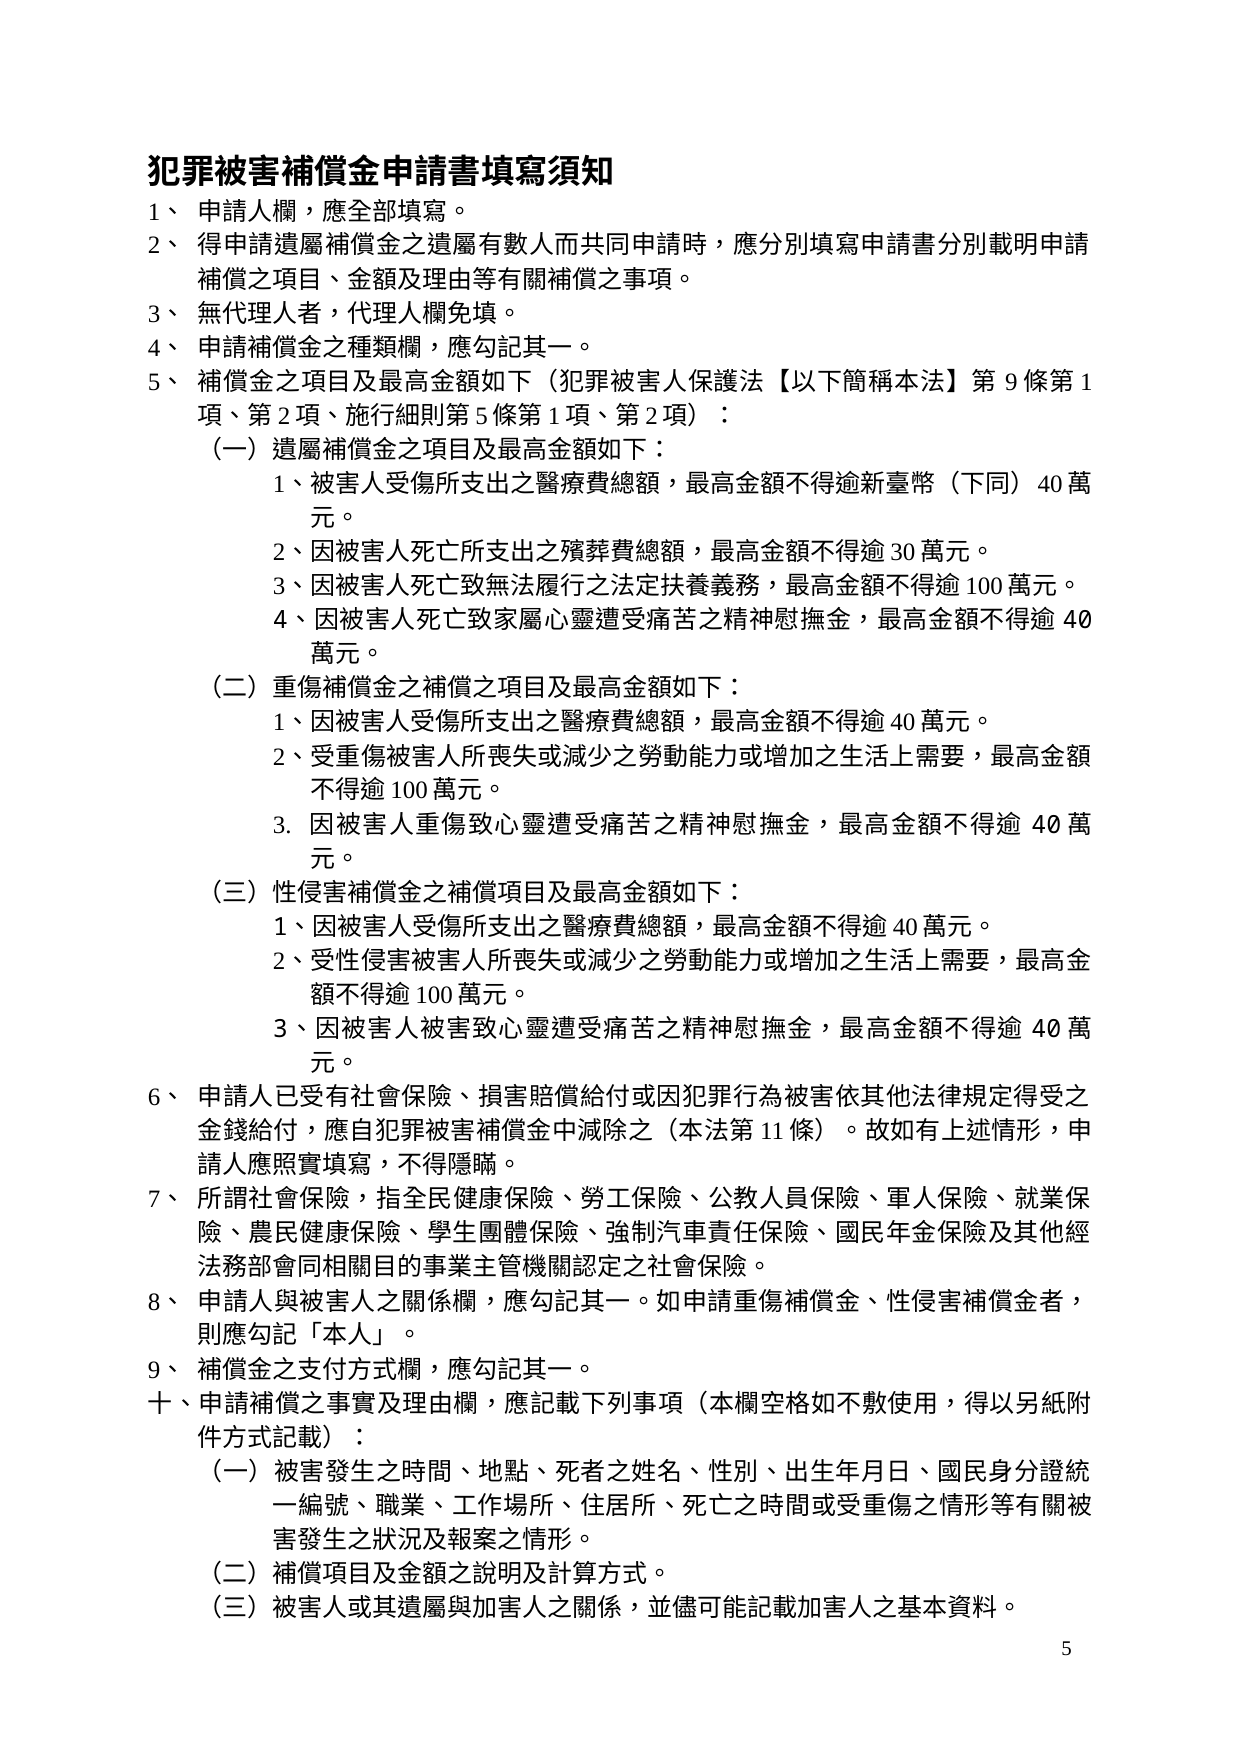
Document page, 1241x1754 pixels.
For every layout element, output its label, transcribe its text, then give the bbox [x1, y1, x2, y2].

list 補償金之支付方式欄，應勾記其一。 [148, 1351, 1092, 1385]
text 4、因被害人死亡致家屬心靈遭受痛苦之精神慰撫金，最高金額不得逾40萬元。 [273, 602, 1092, 670]
list 得申請遺屬補償金之遺屬有數人而共同申請時，應分別填寫申請書分別載明申請補償之項目、金額及理由等有關補償之事項。 [148, 227, 1092, 295]
text （三）性侵害補償金之補償項目及最高金額如下： [198, 874, 1092, 908]
list 申請人欄，應全部填寫。 [148, 193, 1092, 227]
list 補償金之項目及最高金額如下（犯罪被害人保護法【以下簡稱本法】第9條第1項、第2項、施行細則第5條第1項、第2項）： [148, 363, 1092, 432]
text 2、受性侵害被害人所喪失或減少之勞動能力或增加之生活上需要，最高金額不得逾100萬元。 [273, 942, 1092, 1011]
list 申請補償金之種類欄，應勾記其一。 [148, 329, 1092, 363]
text 3. 因被害人重傷致心靈遭受痛苦之精神慰撫金，最高金額不得逾40萬元。 [273, 806, 1092, 874]
list 申請人與被害人之關係欄，應勾記其一。如申請重傷補償金、性侵害補償金者，則應勾記「本人」。 [148, 1283, 1092, 1351]
text 3、因被害人被害致心靈遭受痛苦之精神慰撫金，最高金額不得逾40萬元。 [273, 1011, 1092, 1079]
text 犯罪被害補償金申請書填寫須知 [148, 148, 1092, 193]
text （一）遺屬補償金之項目及最高金額如下： [148, 432, 1092, 466]
list 申請人已受有社會保險、損害賠償給付或因犯罪行為被害依其他法律規定得受之金錢給付，應自犯罪被害補償金中減除之（本法第11條）。故如有上述情形，申請人應照實填寫，不得隱瞞。 [148, 1079, 1092, 1181]
text 1、因被害人受傷所支出之醫療費總額，最高金額不得逾40萬元。 [148, 704, 1092, 738]
list 所謂社會保險，指全民健康保險、勞工保險、公教人員保險、軍人保險、就業保險、農民健康保險、學生團體保險、強制汽車責任保險、國民年金保險及其他經法務部會同相關目的事業主管機關認定之社會保險。 [148, 1181, 1092, 1283]
text （二）重傷補償金之補償之項目及最高金額如下： [198, 670, 1092, 704]
text （三）被害人或其遺屬與加害人之關係，並儘可能記載加害人之基本資料。 [198, 1590, 1092, 1624]
text 1、被害人受傷所支出之醫療費總額，最高金額不得逾新臺幣（下同）40萬元。 [273, 466, 1092, 534]
text 3、因被害人死亡致無法履行之法定扶養義務，最高金額不得逾100萬元。 [223, 568, 1092, 602]
text 2、受重傷被害人所喪失或減少之勞動能力或增加之生活上需要，最高金額不得逾100萬元。 [273, 738, 1092, 806]
text 2、因被害人死亡所支出之殯葬費總額，最高金額不得逾30萬元。 [148, 534, 1092, 568]
list 無代理人者，代理人欄免填。 [148, 295, 1092, 329]
text （一）被害發生之時間、地點、死者之姓名、性別、出生年月日、國民身分證統一編號、職業、工作場所、住居所、死亡之時間或受重傷之情形等有關被害發生之狀況及報案之情形。 [198, 1453, 1092, 1556]
text 1、因被害人受傷所支出之醫療費總額，最高金額不得逾40萬元。 [148, 908, 1092, 942]
text 十、申請補償之事實及理由欄，應記載下列事項（本欄空格如不敷使用，得以另紙附件方式記載）： [148, 1385, 1092, 1453]
text （二）補償項目及金額之說明及計算方式。 [198, 1556, 1092, 1590]
